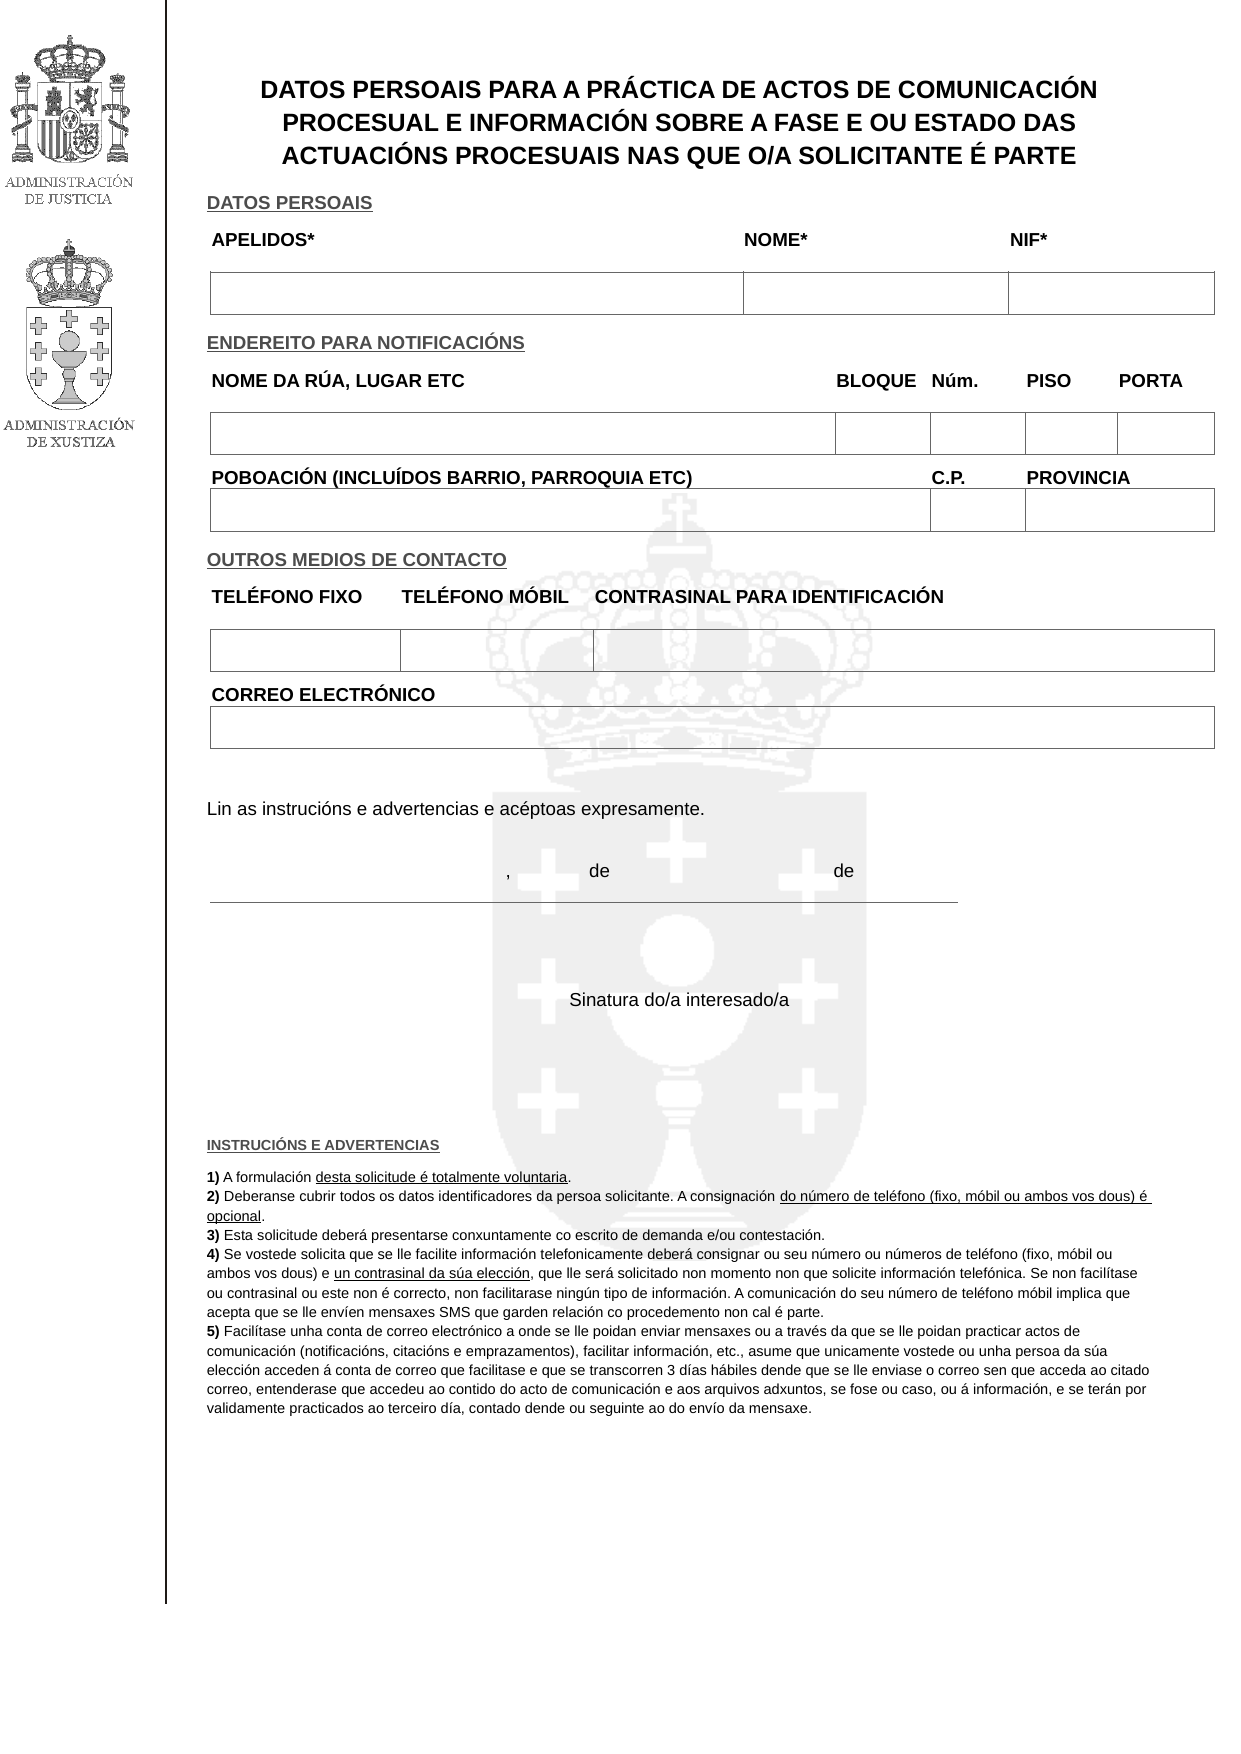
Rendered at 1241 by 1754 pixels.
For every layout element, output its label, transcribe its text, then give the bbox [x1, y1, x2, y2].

table_cell [401, 630, 485, 671]
table_header Núm. [930, 369, 1025, 412]
text 3) Esta solicitude deberá presentarse conxuntamente co escrito de demanda e/ou contestación. [873, 1227, 1152, 1243]
picture [485, 493, 873, 531]
table_cell [873, 672, 1214, 706]
table_cell [931, 489, 1025, 531]
table_cell [744, 273, 1008, 314]
text 2) Deberanse cubrir todos os datos identificadores da persoa solicitante. A consignación do número de teléfono (fixo, móbil ou ambos vos dous) é opcional. [207, 1188, 485, 1224]
table_cell [211, 489, 930, 531]
table_header CONTRASINAL PARA IDENTIFICACIÓN [873, 586, 1214, 629]
text Lin as instrucións e advertencias e acéptoas expresamente. [873, 798, 1152, 820]
table_cell [873, 630, 1214, 671]
text DATOS PERSOAIS PARA A PRÁCTICA DE ACTOS DE COMUNICACIÓN PROCESUAL E INFORMACIÓN SOBRE A FASE E OU ESTADO DAS ACTUACIÓNS PROCESUAIS NAS QUE O/A SOLICITANTE É PARTE [207, 75, 1152, 170]
text 5) Facilítase unha conta de correo electrónico a onde se lle poidan enviar mensaxes ou a través da que se lle poidan practicar actos de comunicación (notificacións, citacións e emprazamentos), facilitar información, etc., asume que unicamente vostede ou unha persoa da súa elección acceden á conta de correo que facilitase e que se transcorren 3 días hábiles dende que se lle enviase o correo sen que acceda ao citado correo, entenderase que accedeu ao contido do acto de comunicación e aos arquivos adxuntos, se fose ou caso, ou á información, e se terán por validamente practicados ao terceiro día, contado dende ou seguinte ao do envío da mensaxe. [207, 1323, 1152, 1417]
table_cell CORREO ELECTRÓNICO [210, 672, 485, 706]
table_header [878, 860, 957, 902]
table_cell [1026, 413, 1117, 454]
text 2) Deberanse cubrir todos os datos identificadores da persoa solicitante. A consignación do número de teléfono (fixo, móbil ou ambos vos dous) é opcional. [873, 1204, 1152, 1224]
picture [485, 903, 873, 1261]
table_header APELIDOS* [210, 229, 743, 271]
picture [485, 707, 873, 748]
text ENDEREITO PARA NOTIFICACIÓNS [207, 332, 1152, 354]
table_header [210, 860, 485, 902]
text Sinatura do/a interesado/a [207, 989, 485, 1011]
table_cell [211, 273, 743, 314]
table_header NOME DA RÚA, LUGAR ETC [210, 369, 835, 412]
picture [485, 672, 873, 706]
table_header BLOQUE [835, 369, 930, 412]
table_header TELÉFONO FIXO [210, 586, 400, 629]
table_header de [873, 860, 878, 902]
table_cell [931, 413, 1025, 454]
table_header NOME* [743, 229, 1009, 271]
table_cell [211, 630, 400, 671]
table_cell [211, 707, 485, 748]
text OUTROS MEDIOS DE CONTACTO [873, 549, 1152, 571]
table_cell PROVINCIA [1025, 455, 1214, 488]
picture [0, 0, 136, 459]
picture [594, 630, 873, 671]
table_cell [873, 707, 1214, 748]
text Sinatura do/a interesado/a [873, 989, 1152, 1011]
table_header NIF* [1009, 229, 1214, 271]
text [873, 1137, 1152, 1154]
table_cell [211, 413, 835, 454]
table_header PISO [1025, 369, 1118, 412]
text 2) Deberanse cubrir todos os datos identificadores da persoa solicitante. A consignación do número de teléfono (fixo, móbil ou ambos vos dous) é opcional. [873, 1188, 1152, 1203]
table_cell [1118, 413, 1214, 454]
table_cell C.P. [930, 455, 1025, 488]
text 3) Esta solicitude deberá presentarse conxuntamente co escrito de demanda e/ou contestación. [207, 1227, 485, 1243]
table_cell POBOACIÓN (INCLUÍDOS BARRIO, PARROQUIA ETC) [210, 455, 930, 488]
table_cell [836, 413, 930, 454]
table_cell [1026, 489, 1214, 531]
table_cell [1009, 273, 1214, 314]
table_header PORTA [1118, 369, 1214, 412]
picture [485, 749, 873, 902]
text 1) A formulación desta solicitude é totalmente voluntaria. [873, 1169, 1152, 1186]
picture [485, 630, 593, 671]
text INSTRUCIÓNS E ADVERTENCIAS [207, 1137, 485, 1154]
text 4) Se vostede solicita que se lle facilite información telefonicamente deberá consignar ou seu número ou números de teléfono (fixo, móbil ou ambos vos dous) e un contrasinal da súa elección, que lle será solicitado non momento non que solicite información telefónica. Se non facilítase ou contrasinal ou este non é correcto, non facilitarase ningún tipo de información. A comunicación do seu número de teléfono móbil implica que acepta que se lle envíen mensaxes SMS que garden relación co procedemento non cal é parte. [207, 1246, 1152, 1320]
text Lin as instrucións e advertencias e acéptoas expresamente. [207, 798, 485, 820]
picture [485, 532, 873, 629]
text OUTROS MEDIOS DE CONTACTO [207, 549, 485, 568]
text 1) A formulación desta solicitude é totalmente voluntaria. [207, 1169, 485, 1186]
table_header TELÉFONO MÓBIL [400, 586, 485, 629]
text DATOS PERSOAIS [207, 192, 1152, 213]
